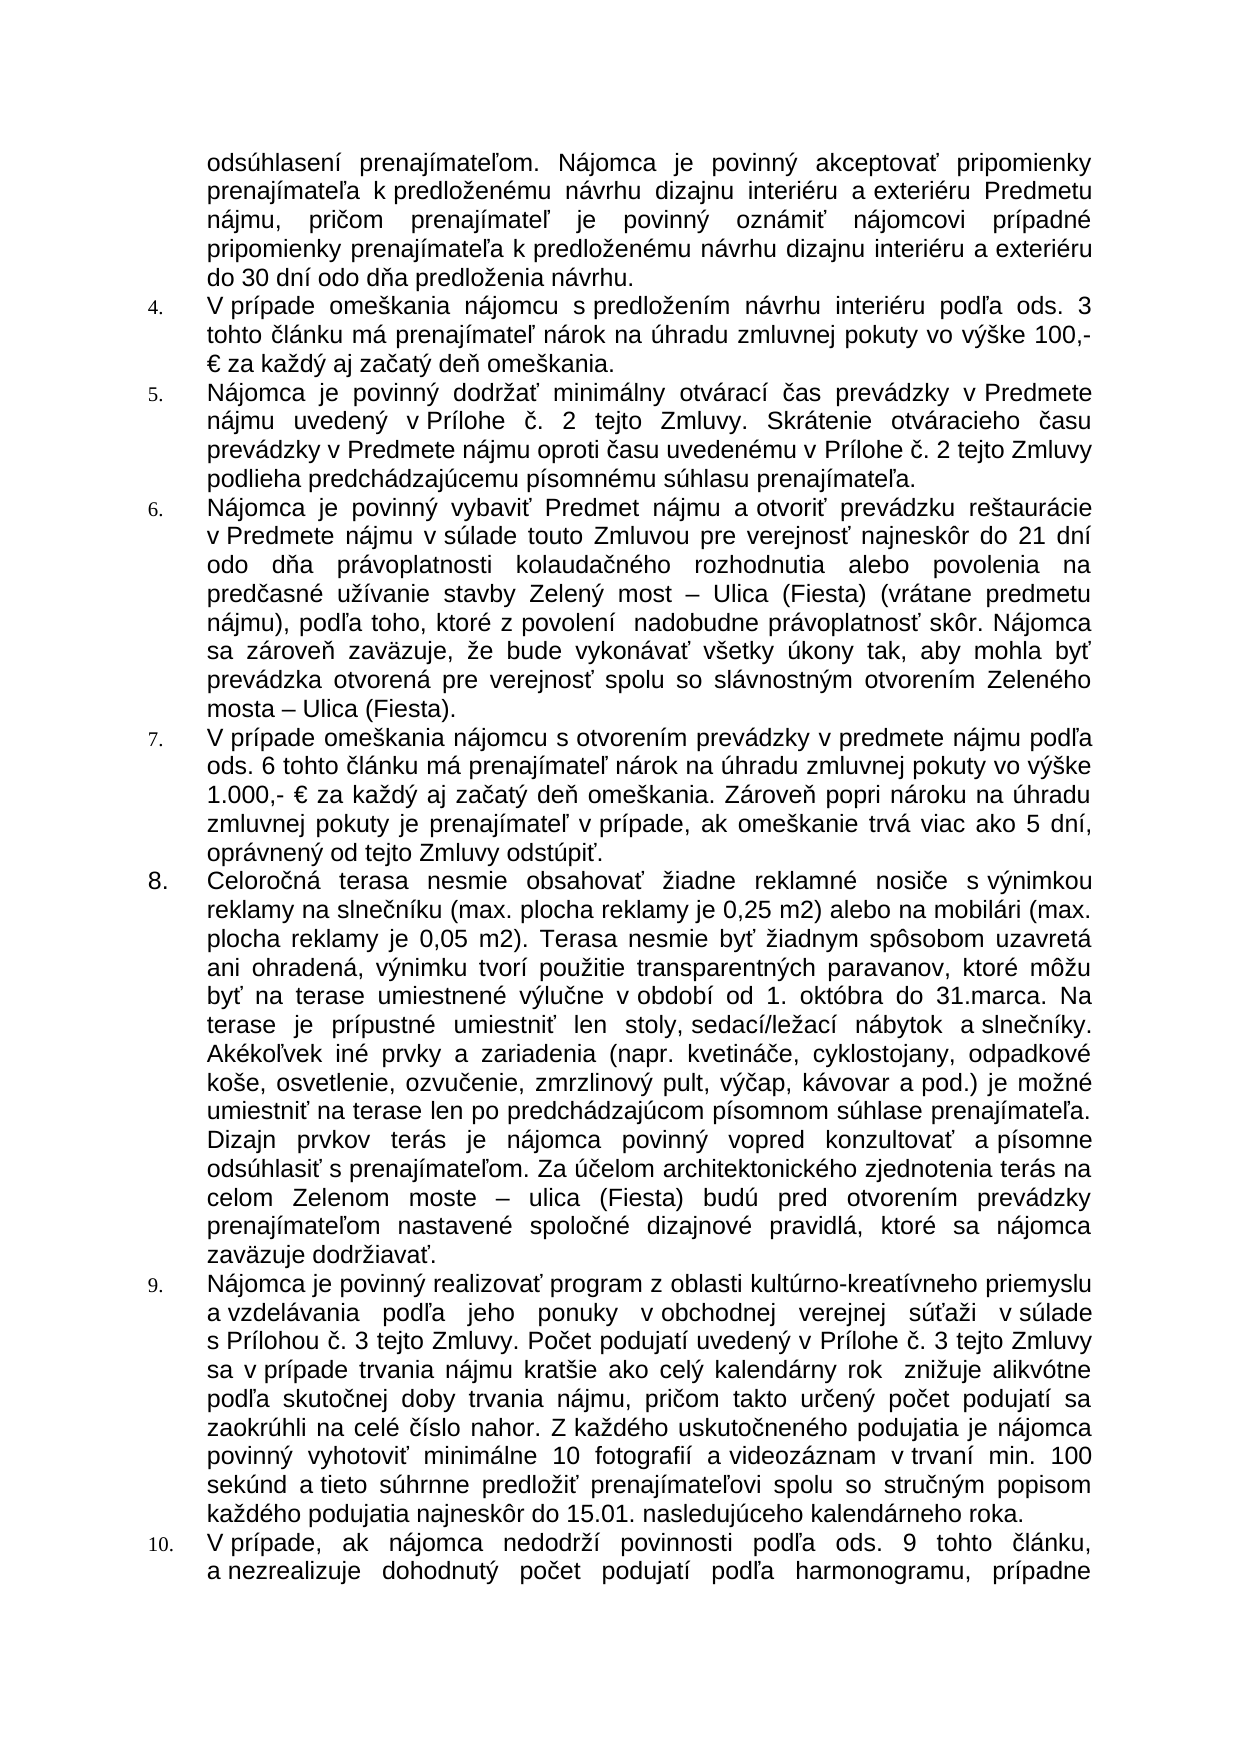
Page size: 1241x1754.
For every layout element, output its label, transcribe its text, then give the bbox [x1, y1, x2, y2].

list V prípade omeškania nájomcu s predložením návrhu interiéru podľa ods. 3 tohto článku má prenajímateľ nárok na úhradu zmluvnej pokuty vo výške 100,- € za každý aj začatý deň omeškania. [148, 291, 1093, 378]
list V prípade, ak nájomca nedodrží povinnosti podľa ods. 9 tohto článku, a nezrealizuje dohodnutý počet podujatí podľa harmonogramu, prípadne [148, 1528, 1093, 1585]
list Nájomca je povinný dodržať minimálny otvárací čas prevádzky v Predmete nájmu uvedený v Prílohe č. 2 tejto Zmluvy. Skrátenie otváracieho času prevádzky v Predmete nájmu oproti času uvedenému v Prílohe č. 2 tejto Zmluvy podlieha predchádzajúcemu písomnému súhlasu prenajímateľa. [148, 378, 1093, 493]
list odsúhlasení prenajímateľom. Nájomca je povinný akceptovať pripomienky prenajímateľa k predloženému návrhu dizajnu interiéru a exteriéru Predmetu nájmu, pričom prenajímateľ je povinný oznámiť nájomcovi prípadné pripomienky prenajímateľa k predloženému návrhu dizajnu interiéru a exteriéru do 30 dní odo dňa predloženia návrhu. [148, 148, 1093, 291]
list V prípade omeškania nájomcu s otvorením prevádzky v predmete nájmu podľa ods. 6 tohto článku má prenajímateľ nárok na úhradu zmluvnej pokuty vo výške 1.000,- € za každý aj začatý deň omeškania. Zároveň popri nároku na úhradu zmluvnej pokuty je prenajímateľ v prípade, ak omeškanie trvá viac ako 5 dní, oprávnený od tejto Zmluvy odstúpiť. [148, 723, 1093, 866]
list Nájomca je povinný vybaviť Predmet nájmu a otvoriť prevádzku reštaurácie v Predmete nájmu v súlade touto Zmluvou pre verejnosť najneskôr do 21 dní odo dňa právoplatnosti kolaudačného rozhodnutia alebo povolenia na predčasné užívanie stavby Zelený most – Ulica (Fiesta) (vrátane predmetu nájmu), podľa toho, ktoré z povolení nadobudne právoplatnosť skôr. Nájomca sa zároveň zaväzuje, že bude vykonávať všetky úkony tak, aby mohla byť prevádzka otvorená pre verejnosť spolu so slávnostným otvorením Zeleného mosta – Ulica (Fiesta). [148, 493, 1093, 723]
list Celoročná terasa nesmie obsahovať žiadne reklamné nosiče s výnimkou reklamy na slnečníku (max. plocha reklamy je 0,25 m2) alebo na mobilári (max. plocha reklamy je 0,05 m2). Terasa nesmie byť žiadnym spôsobom uzavretá ani ohradená, výnimku tvorí použitie transparentných paravanov, ktoré môžu byť na terase umiestnené výlučne v období od 1. októbra do 31.marca. Na terase je prípustné umiestniť len stoly, sedací/ležací nábytok a slnečníky. Akékoľvek iné prvky a zariadenia (napr. kvetináče, cyklostojany, odpadkové koše, osvetlenie, ozvučenie, zmrzlinový pult, výčap, kávovar a pod.) je možné umiestniť na terase len po predchádzajúcom písomnom súhlase prenajímateľa. Dizajn prvkov terás je nájomca povinný vopred konzultovať a písomne odsúhlasiť s prenajímateľom. Za účelom architektonického zjednotenia terás na celom Zelenom moste – ulica (Fiesta) budú pred otvorením prevádzky prenajímateľom nastavené spoločné dizajnové pravidlá, ktoré sa nájomca zaväzuje dodržiavať. [148, 866, 1093, 1269]
list Nájomca je povinný realizovať program z oblasti kultúrno-kreatívneho priemyslu a vzdelávania podľa jeho ponuky v obchodnej verejnej súťaži v súlade s Prílohou č. 3 tejto Zmluvy. Počet podujatí uvedený v Prílohe č. 3 tejto Zmluvy sa v prípade trvania nájmu kratšie ako celý kalendárny rok znižuje alikvótne podľa skutočnej doby trvania nájmu, pričom takto určený počet podujatí sa zaokrúhli na celé číslo nahor. Z každého uskutočneného podujatia je nájomca povinný vyhotoviť minimálne 10 fotografií a videozáznam v trvaní min. 100 sekúnd a tieto súhrnne predložiť prenajímateľovi spolu so stručným popisom každého podujatia najneskôr do 15.01. nasledujúceho kalendárneho roka. [148, 1269, 1093, 1528]
